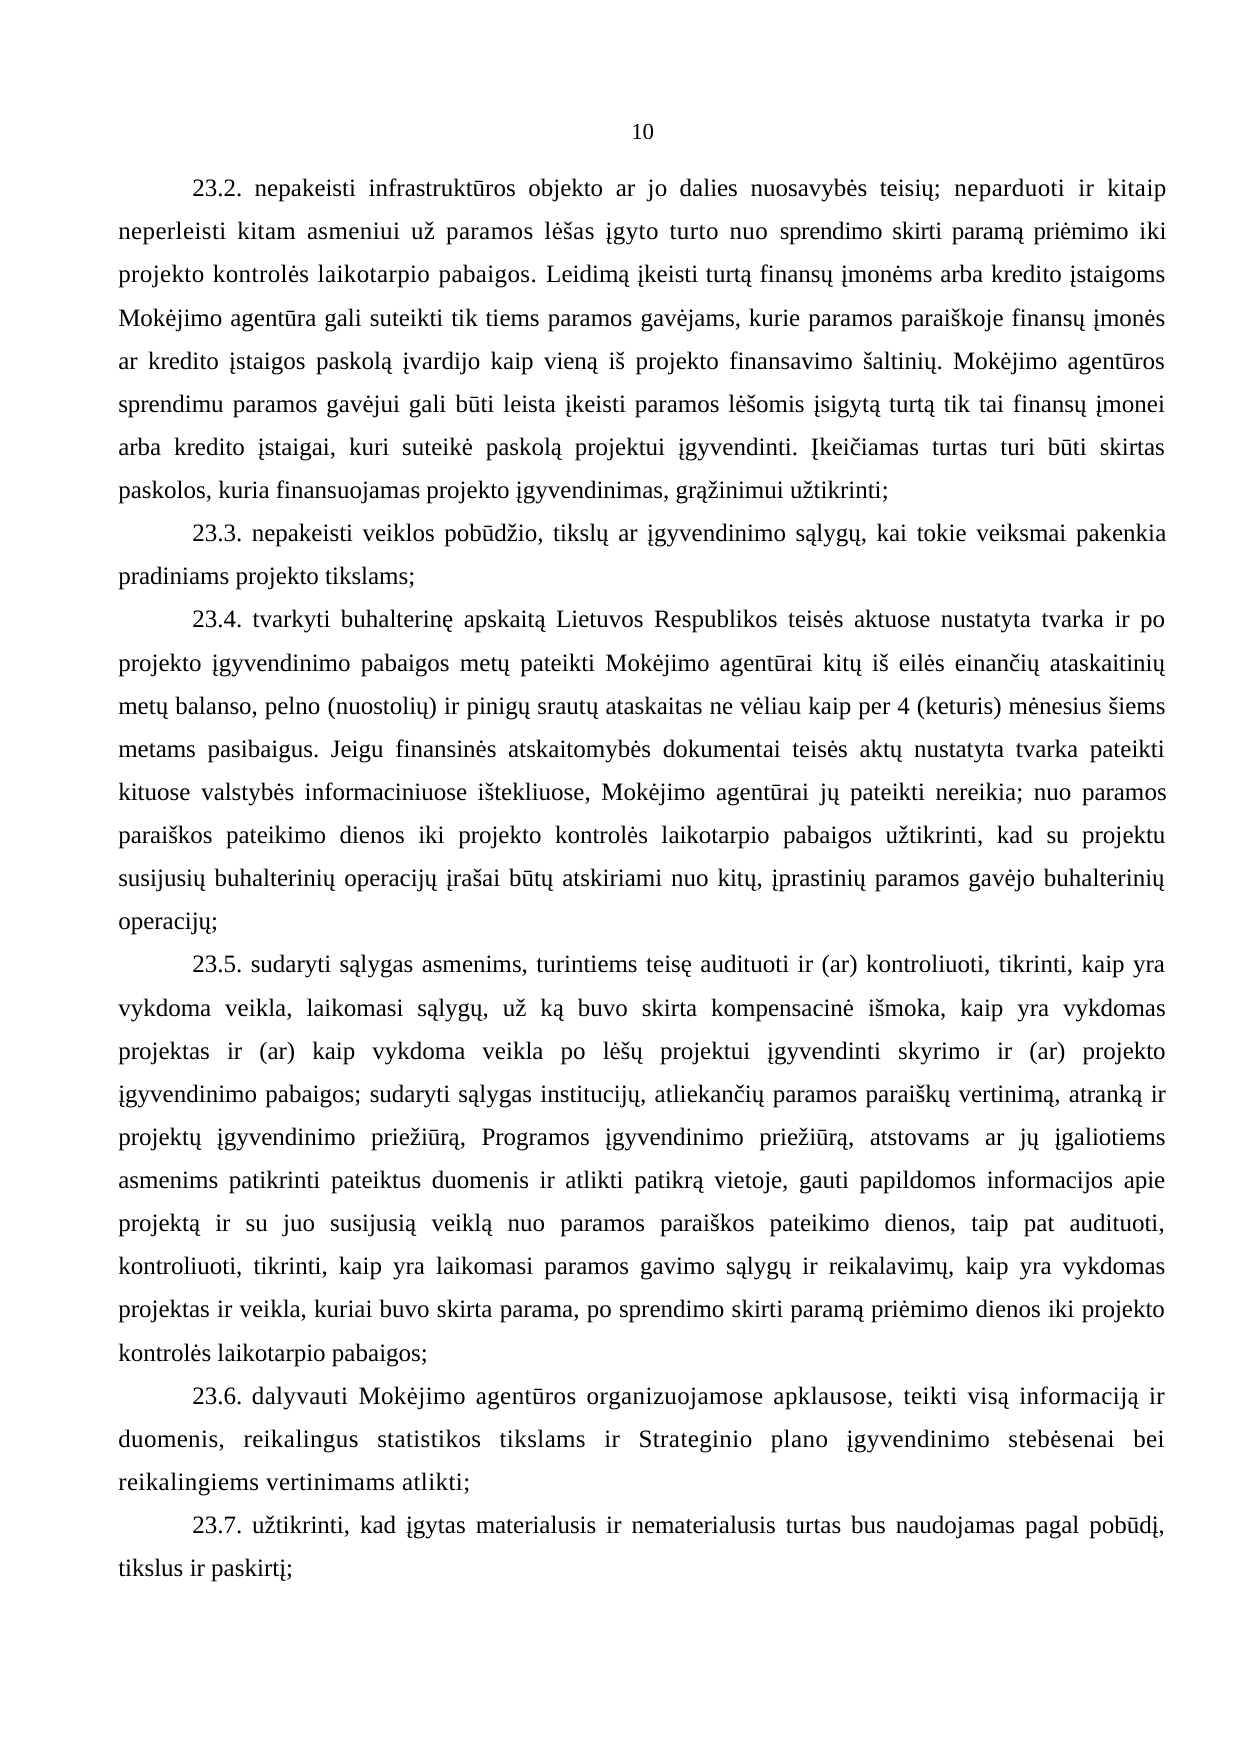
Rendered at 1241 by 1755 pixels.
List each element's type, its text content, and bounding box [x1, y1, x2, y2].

text 23.6. dalyvauti Mokėjimo agentūros organizuojamose apklausose, teikti visą informaciją ir duomenis, reikalingus statistikos tikslams ir Strateginio plano įgyvendinimo stebėsenai bei reikalingiems vertinimams atlikti; [118, 1381, 1167, 1496]
text 23.5. sudaryti sąlygas asmenims, turintiems teisę audituoti ir (ar) kontroliuoti, tikrinti, kaip yra vykdoma veikla, laikomasi sąlygų, už ką buvo skirta kompensacinė išmoka, kaip yra vykdomas projektas ir (ar) kaip vykdoma veikla po lėšų projektui įgyvendinti skyrimo ir (ar) projekto įgyvendinimo pabaigos; sudaryti sąlygas institucijų, atliekančių paramos paraiškų vertinimą, atranką ir projektų įgyvendinimo priežiūrą, Programos įgyvendinimo priežiūrą, atstovams ar jų įgaliotiems asmenims patikrinti pateiktus duomenis ir atlikti patikrą vietoje, gauti papildomos informacijos apie projektą ir su juo susijusią veiklą nuo paramos paraiškos pateikimo dienos, taip pat audituoti, kontroliuoti, tikrinti, kaip yra laikomasi paramos gavimo sąlygų ir reikalavimų, kaip yra vykdomas projektas ir veikla, kuriai buvo skirta parama, po sprendimo skirti paramą priėmimo dienos iki projekto kontrolės laikotarpio pabaigos; [118, 949, 1167, 1366]
text 23.7. užtikrinti, kad įgytas materialusis ir nematerialusis turtas bus naudojamas pagal pobūdį, tikslus ir paskirtį; [118, 1510, 1167, 1582]
text 23.4. tvarkyti buhalterinę apskaitą Lietuvos Respublikos teisės aktuose nustatyta tvarka ir po projekto įgyvendinimo pabaigos metų pateikti Mokėjimo agentūrai kitų iš eilės einančių ataskaitinių metų balanso, pelno (nuostolių) ir pinigų srautų ataskaitas ne vėliau kaip per 4 (keturis) mėnesius šiems metams pasibaigus. Jeigu finansinės atskaitomybės dokumentai teisės aktų nustatyta tvarka pateikti kituose valstybės informaciniuose ištekliuose, Mokėjimo agentūrai jų pateikti nereikia; nuo paramos paraiškos pateikimo dienos iki projekto kontrolės laikotarpio pabaigos užtikrinti, kad su projektu susijusių buhalterinių operacijų įrašai būtų atskiriami nuo kitų, įprastinių paramos gavėjo buhalterinių operacijų; [118, 604, 1167, 935]
text 23.2. nepakeisti infrastruktūros objekto ar jo dalies nuosavybės teisių; neparduoti ir kitaip neperleisti kitam asmeniui už paramos lėšas įgyto turto nuo sprendimo skirti paramą priėmimo iki projekto kontrolės laikotarpio pabaigos. Leidimą įkeisti turtą finansų įmonėms arba kredito įstaigoms Mokėjimo agentūra gali suteikti tik tiems paramos gavėjams, kurie paramos paraiškoje finansų įmonės ar kredito įstaigos paskolą įvardijo kaip vieną iš projekto finansavimo šaltinių. Mokėjimo agentūros sprendimu paramos gavėjui gali būti leista įkeisti paramos lėšomis įsigytą turtą tik tai finansų įmonei arba kredito įstaigai, kuri suteikė paskolą projektui įgyvendinti. Įkeičiamas turtas turi būti skirtas paskolos, kuria finansuojamas projekto įgyvendinimas, grąžinimui užtikrinti; [118, 173, 1167, 504]
text 23.3. nepakeisti veiklos pobūdžio, tikslų ar įgyvendinimo sąlygų, kai tokie veiksmai pakenkia pradiniams projekto tikslams; [118, 518, 1167, 590]
